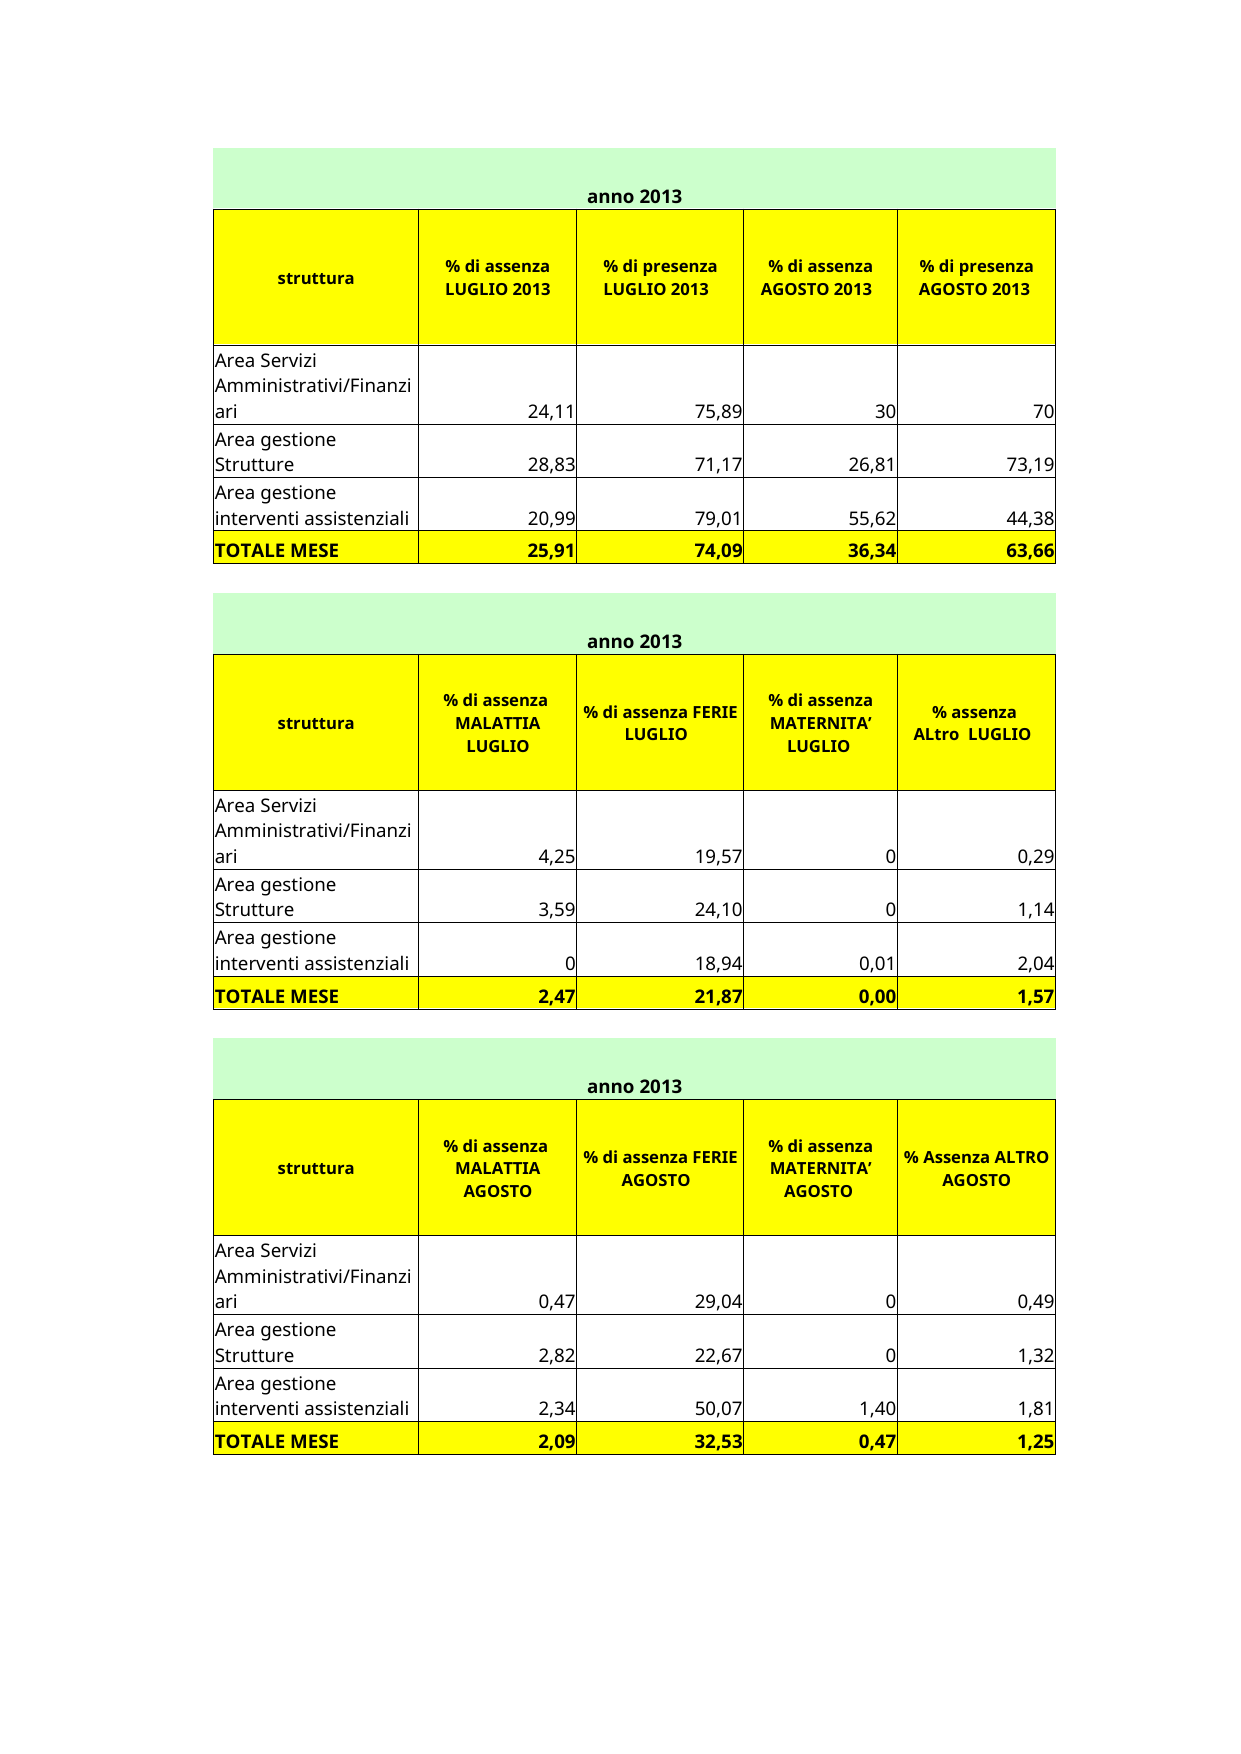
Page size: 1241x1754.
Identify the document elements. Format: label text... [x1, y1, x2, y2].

table_cell 2,34 [419, 1369, 576, 1421]
table_cell 25,91 [419, 531, 576, 563]
table_cell 24,11 [419, 346, 576, 423]
table_cell 71,17 [577, 425, 743, 477]
table_cell % di assenza FERIE AGOSTO [577, 1100, 743, 1235]
table_cell 70 [898, 346, 1055, 423]
table_cell 1,32 [898, 1315, 1055, 1367]
table_cell % di assenza MALATTIA AGOSTO [419, 1100, 576, 1235]
table_cell 44,38 [898, 478, 1055, 530]
table_cell 0,49 [898, 1236, 1055, 1314]
table_cell 19,57 [577, 791, 743, 869]
table_cell % di assenza AGOSTO 2013 [744, 210, 897, 344]
table_cell TOTALE MESE [214, 1422, 418, 1454]
table_cell 30 [744, 346, 897, 423]
table_cell 0 [744, 1236, 897, 1314]
table_cell 36,34 [744, 531, 897, 563]
table_cell 73,19 [898, 425, 1055, 477]
table_header anno 2013 [213, 148, 1056, 208]
table_header anno 2013 [213, 593, 1056, 654]
table_cell 0,00 [744, 977, 897, 1008]
table_cell 75,89 [577, 346, 743, 423]
table_cell struttura [214, 1100, 418, 1235]
table_cell TOTALE MESE [214, 977, 418, 1008]
table_cell 32,53 [577, 1422, 743, 1454]
table_cell 20,99 [419, 478, 576, 530]
table_cell Area Servizi Amministrativi/Finanziari [214, 346, 418, 423]
table_cell 0 [744, 870, 897, 922]
table_cell % assenza ALtro LUGLIO [898, 655, 1055, 790]
table_cell % di presenza LUGLIO 2013 [577, 210, 743, 344]
table_cell 79,01 [577, 478, 743, 530]
table_cell 1,40 [744, 1369, 897, 1421]
table_cell 74,09 [577, 531, 743, 563]
table_cell % di presenza AGOSTO 2013 [898, 210, 1055, 344]
table_cell 0,01 [744, 923, 897, 976]
table_cell 0 [419, 923, 576, 976]
table_header anno 2013 [213, 1038, 1056, 1099]
table_cell % di assenza LUGLIO 2013 [419, 210, 576, 344]
table_cell 18,94 [577, 923, 743, 976]
table_cell Area gestione interventi assistenziali [214, 923, 418, 976]
table_cell % di assenza MATERNITA’ AGOSTO [744, 1100, 897, 1235]
table_cell 2,04 [898, 923, 1055, 976]
table_cell 4,25 [419, 791, 576, 869]
table_cell Area gestione interventi assistenziali [214, 478, 418, 530]
table_cell 26,81 [744, 425, 897, 477]
table_cell Area gestione Strutture [214, 425, 418, 477]
table_cell 2,47 [419, 977, 576, 1008]
table_cell 50,07 [577, 1369, 743, 1421]
table_cell 0,47 [419, 1236, 576, 1314]
table_cell 0 [744, 1315, 897, 1367]
table_cell 0 [744, 791, 897, 869]
table_cell struttura [214, 655, 418, 790]
table_cell Area gestione Strutture [214, 1315, 418, 1367]
table_cell 2,09 [419, 1422, 576, 1454]
table_cell 29,04 [577, 1236, 743, 1314]
table_cell Area Servizi Amministrativi/Finanziari [214, 791, 418, 869]
table_cell 1,14 [898, 870, 1055, 922]
table_cell 55,62 [744, 478, 897, 530]
table_cell TOTALE MESE [214, 531, 418, 563]
table_cell 1,25 [898, 1422, 1055, 1454]
table_cell struttura [214, 210, 418, 344]
table_cell Area Servizi Amministrativi/Finanziari [214, 1236, 418, 1314]
table_cell 1,57 [898, 977, 1055, 1008]
table_cell 63,66 [898, 531, 1055, 563]
table_cell % di assenza MATERNITA’ LUGLIO [744, 655, 897, 790]
table_cell Area gestione interventi assistenziali [214, 1369, 418, 1421]
table_cell Area gestione Strutture [214, 870, 418, 922]
table_cell 0,29 [898, 791, 1055, 869]
table_cell 1,81 [898, 1369, 1055, 1421]
table_cell 28,83 [419, 425, 576, 477]
table_cell 0,47 [744, 1422, 897, 1454]
table_cell % di assenza FERIE LUGLIO [577, 655, 743, 790]
table_cell 3,59 [419, 870, 576, 922]
table_cell 24,10 [577, 870, 743, 922]
table_cell 21,87 [577, 977, 743, 1008]
table_cell 22,67 [577, 1315, 743, 1367]
table_cell 2,82 [419, 1315, 576, 1367]
table_cell % di assenza MALATTIA LUGLIO [419, 655, 576, 790]
table_cell % Assenza ALTRO AGOSTO [898, 1100, 1055, 1235]
